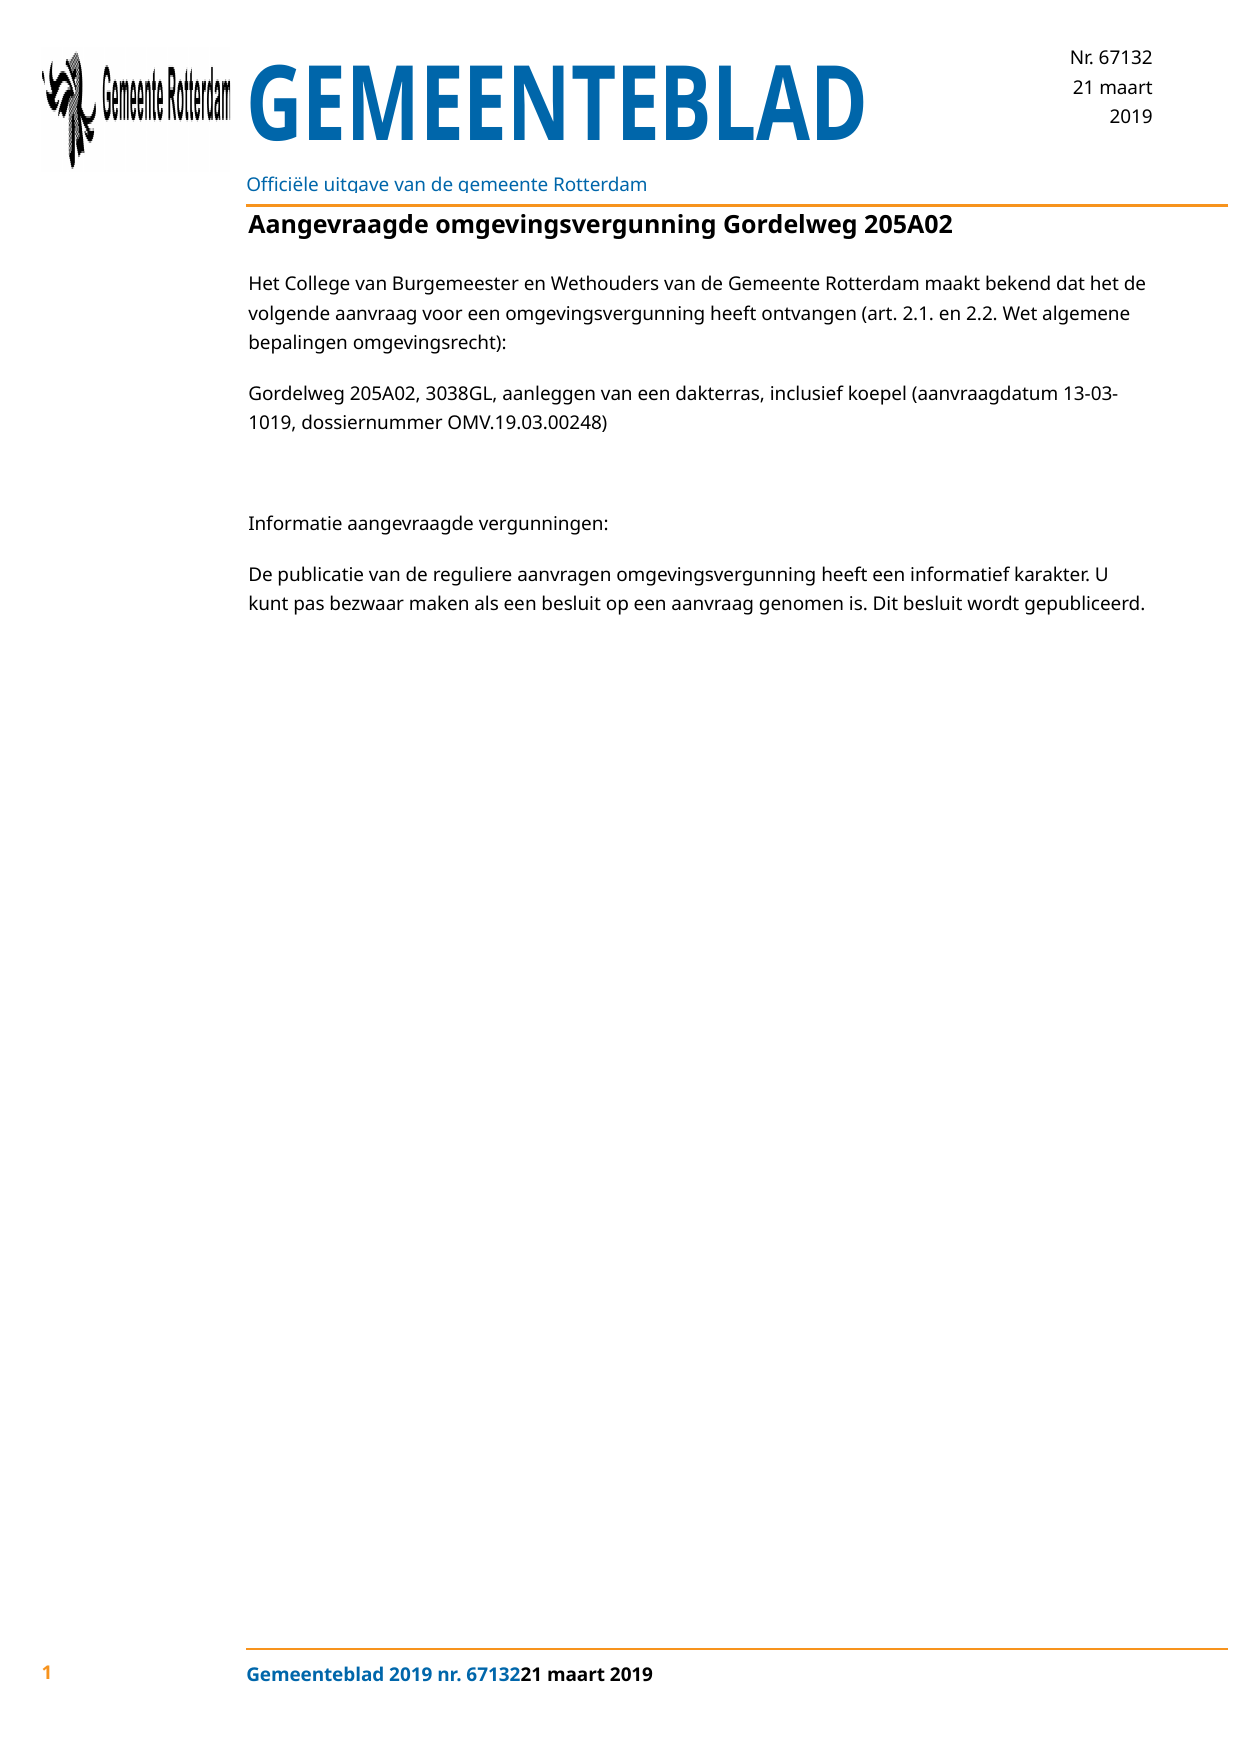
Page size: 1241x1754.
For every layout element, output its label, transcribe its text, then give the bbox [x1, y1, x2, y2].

text De publicatie van de reguliere aanvragen omgevingsvergunning heeft een informatief karakter. U kunt pas bezwaar maken als een besluit op een aanvraag genomen is. Dit besluit wordt gepubliceerd. [248, 561, 1152, 616]
text Aangevraagde omgevingsvergunning Gordelweg 205A02 [248, 207, 1152, 241]
text Informatie aangevraagde vergunningen: [248, 510, 1152, 536]
picture [41, 47, 231, 172]
text Gordelweg 205A02, 3038GL, aanleggen van een dakterras, inclusief koepel (aanvraagdatum 13-03-1019, dossiernummer OMV.19.03.00248) [248, 380, 1152, 435]
text Het College van Burgemeester en Wethouders van de Gemeente Rotterdam maakt bekend dat het de volgende aanvraag voor een omgevingsvergunning heeft ontvangen (art. 2.1. en 2.2. Wet algemene bepalingen omgevingsrecht): [248, 270, 1152, 355]
